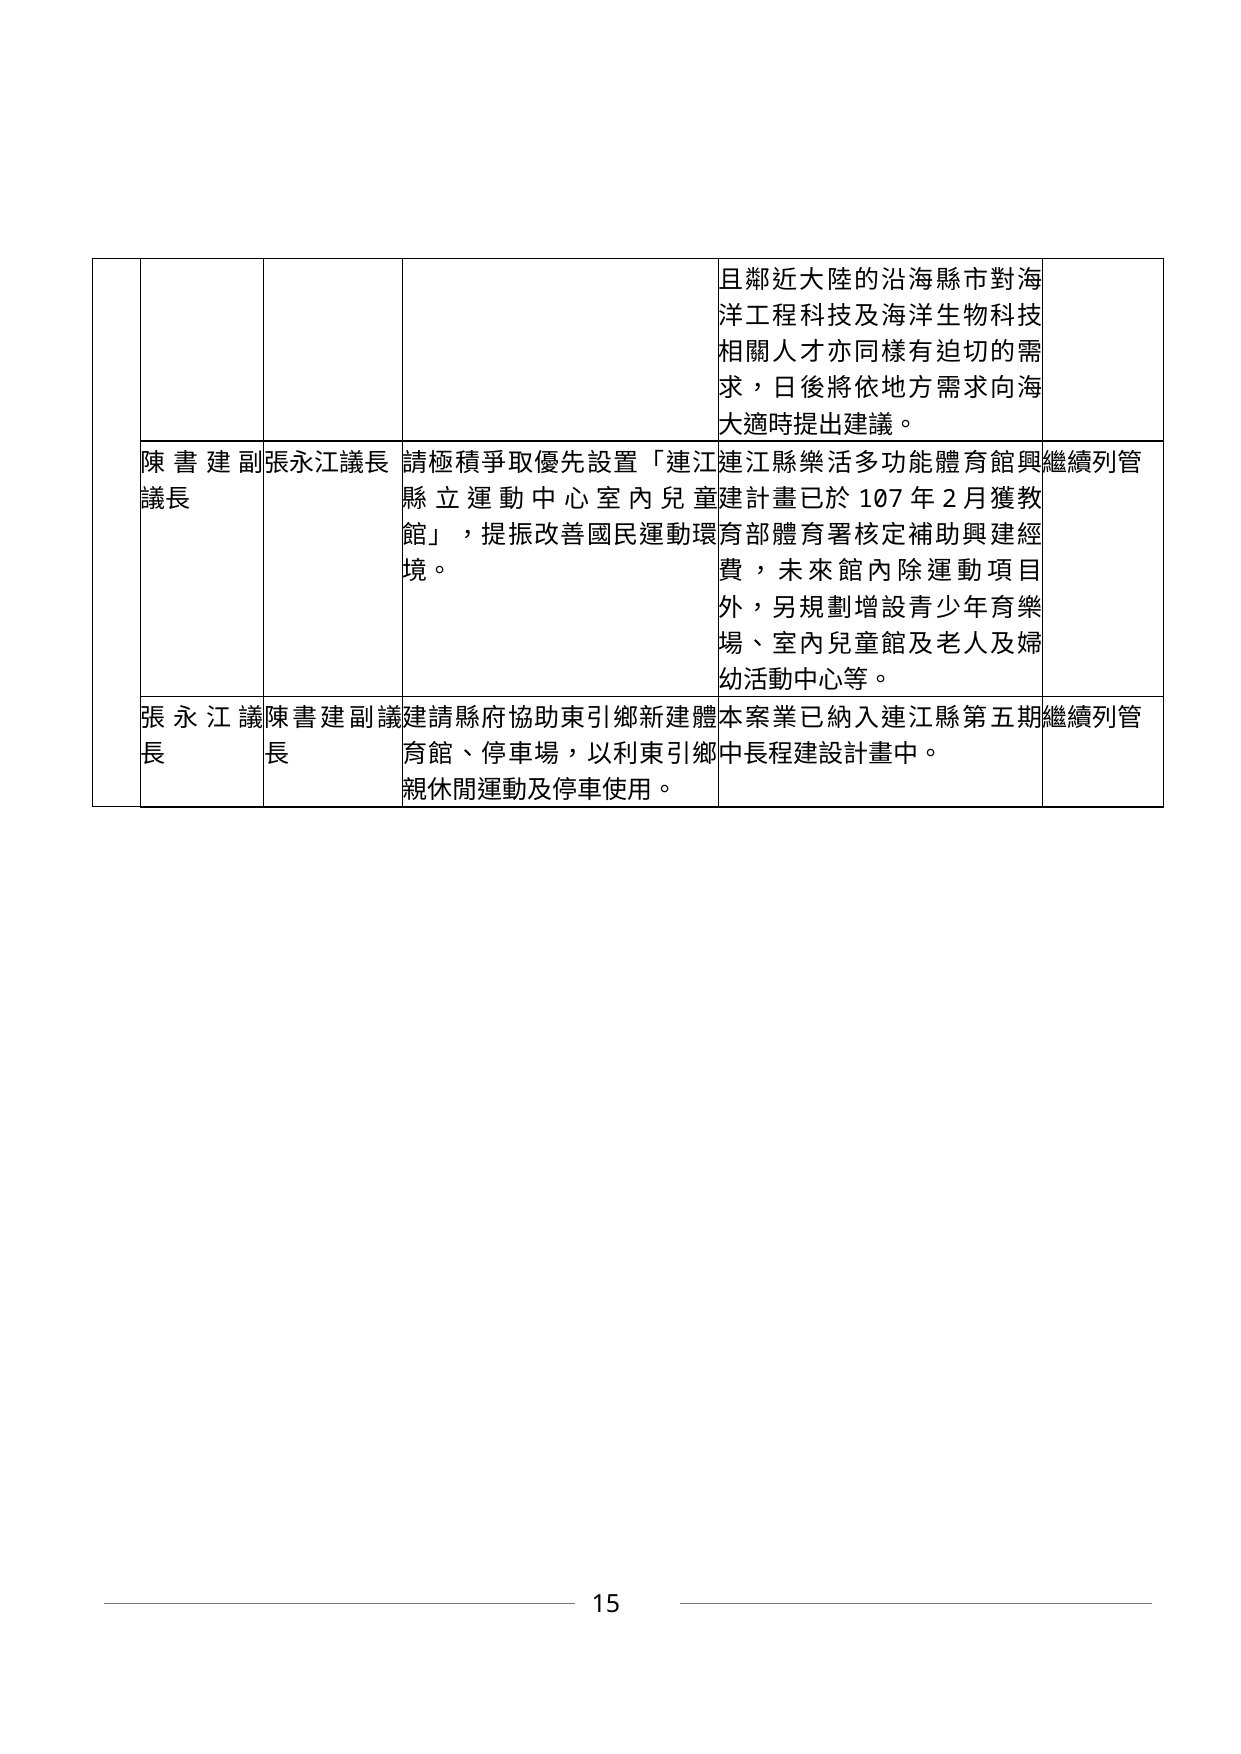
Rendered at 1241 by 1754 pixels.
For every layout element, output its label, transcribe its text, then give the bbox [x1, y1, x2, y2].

table_cell [403, 259, 718, 440]
table_cell 本案業已納入連江縣第五期中長程建設計畫中。 [719, 697, 1042, 806]
table_cell 請極積爭取優先設置「連江縣立運動中心室內兒童館」，提振改善國民運動環境。 [403, 442, 718, 696]
table_cell [264, 259, 402, 440]
table_cell 繼續列管 [1043, 442, 1163, 696]
table_cell [93, 259, 140, 806]
table_cell 陳書建副議長 [264, 697, 402, 806]
table_cell 繼續列管 [1043, 697, 1163, 806]
table_cell 連江縣樂活多功能體育館興建計畫已於107年2月獲教育部體育署核定補助興建經費，未來館內除運動項目外，另規劃增設青少年育樂場、室內兒童館及老人及婦幼活動中心等。 [719, 442, 1042, 696]
table_cell [141, 259, 263, 440]
table_cell 張永江議長 [141, 697, 263, 806]
table_cell [1043, 259, 1163, 440]
table_cell 張永江議長 [264, 442, 402, 696]
table_cell 建請縣府協助東引鄉新建體育館、停車場，以利東引鄉親休閒運動及停車使用。 [403, 697, 718, 806]
table_cell 且鄰近大陸的沿海縣市對海洋工程科技及海洋生物科技相關人才亦同樣有迫切的需求，日後將依地方需求向海大適時提出建議。 [719, 259, 1042, 440]
table_cell 陳書建副議長 [141, 442, 263, 696]
